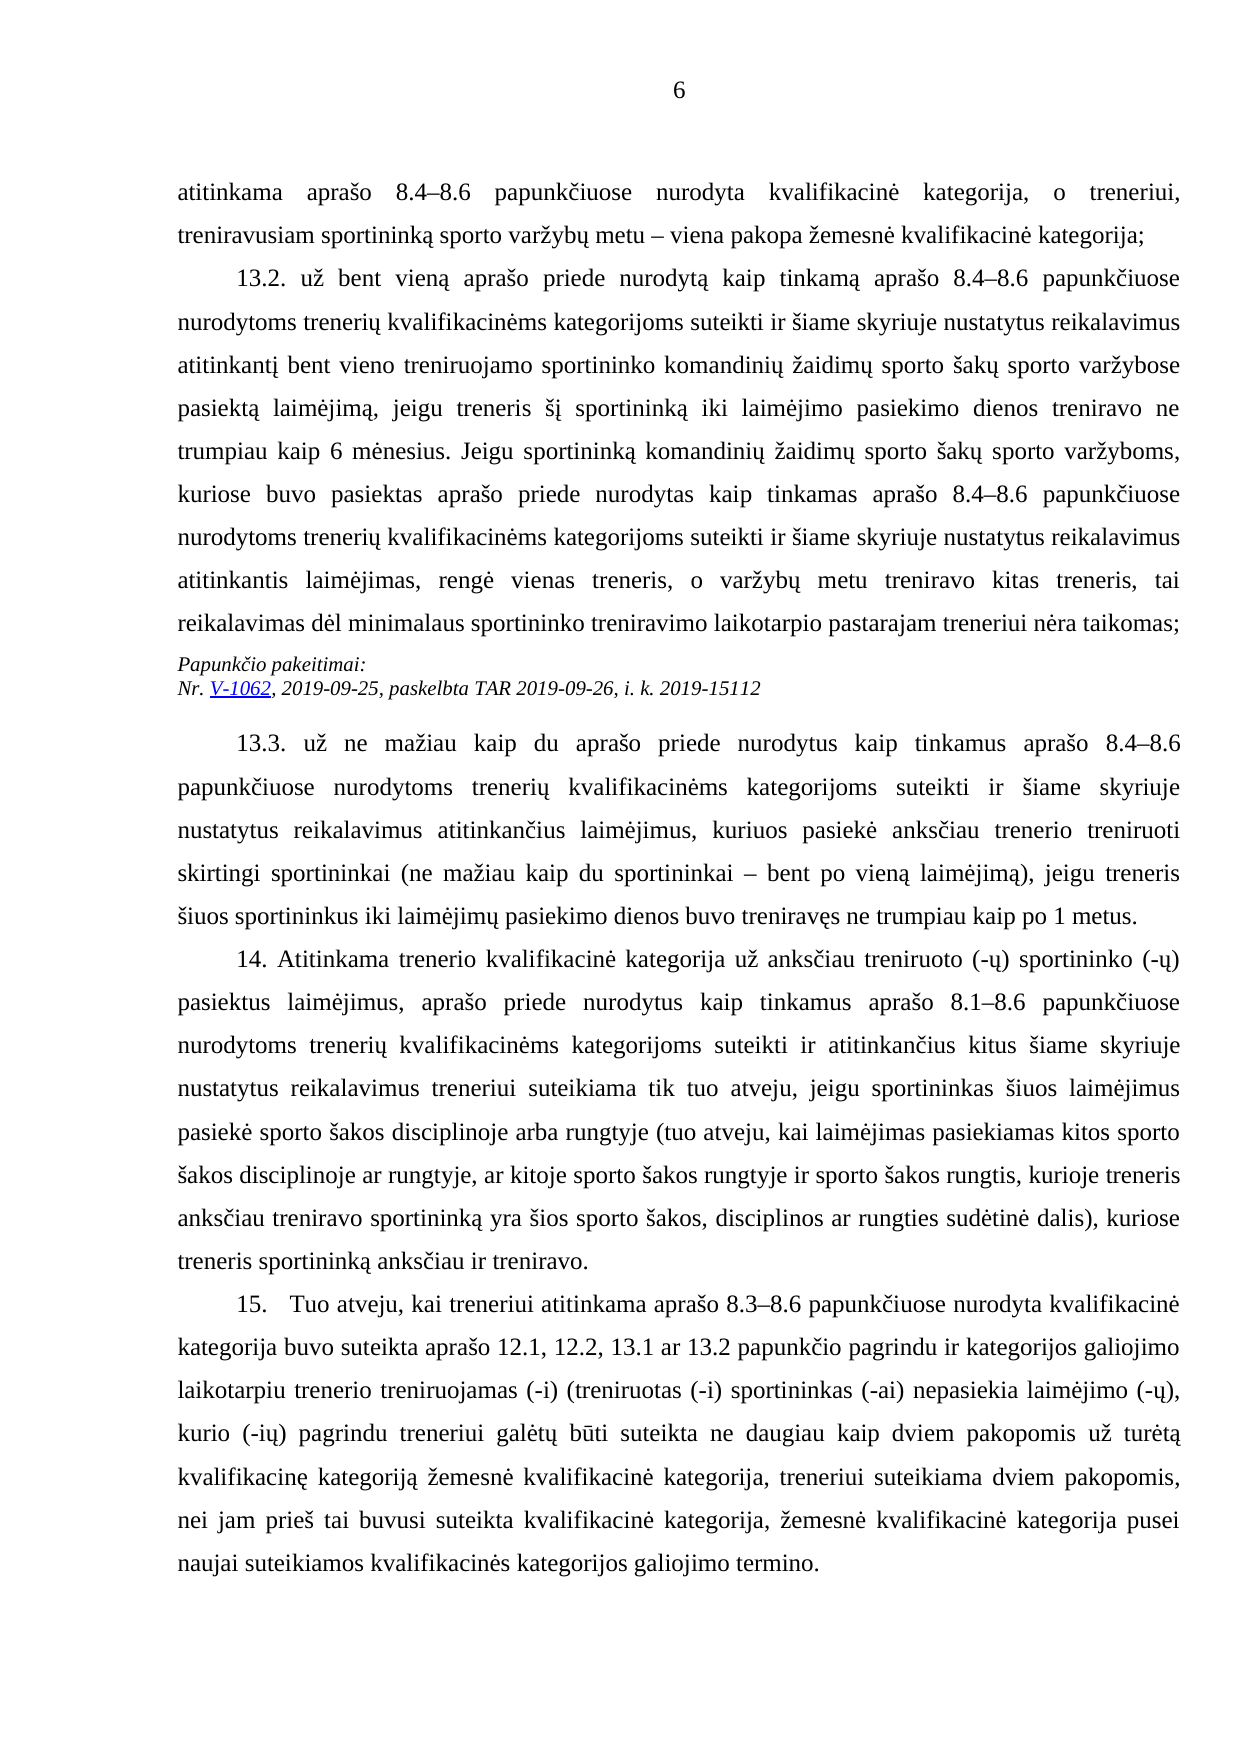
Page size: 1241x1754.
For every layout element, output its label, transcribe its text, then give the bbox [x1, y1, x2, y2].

text 13.2. už bent vieną aprašo priede nurodytą kaip tinkamą aprašo 8.4–8.6 papunkčiuose nurodytoms trenerių kvalifikacinėms kategorijoms suteikti ir šiame skyriuje nustatytus reikalavimus atitinkantį bent vieno treniruojamo sportininko komandinių žaidimų sporto šakų sporto varžybose pasiektą laimėjimą, jeigu treneris šį sportininką iki laimėjimo pasiekimo dienos treniravo ne trumpiau kaip 6 mėnesius. Jeigu sportininką komandinių žaidimų sporto šakų sporto varžyboms, kuriose buvo pasiektas aprašo priede nurodytas kaip tinkamas aprašo 8.4–8.6 papunkčiuose nurodytoms trenerių kvalifikacinėms kategorijoms suteikti ir šiame skyriuje nustatytus reikalavimus atitinkantis laimėjimas, rengė vienas treneris, o varžybų metu treniravo kitas treneris, tai reikalavimas dėl minimalaus sportininko treniravimo laikotarpio pastarajam treneriui nėra taikomas; [177, 263, 1181, 637]
text 13.3. už ne mažiau kaip du aprašo priede nurodytus kaip tinkamus aprašo 8.4–8.6 papunkčiuose nurodytoms trenerių kvalifikacinėms kategorijoms suteikti ir šiame skyriuje nustatytus reikalavimus atitinkančius laimėjimus, kuriuos pasiekė anksčiau trenerio treniruoti skirtingi sportininkai (ne mažiau kaip du sportininkai – bent po vieną laimėjimą), jeigu treneris šiuos sportininkus iki laimėjimų pasiekimo dienos buvo treniravęs ne trumpiau kaip po 1 metus. [177, 728, 1181, 930]
text Papunkčio pakeitimai: [177, 652, 1181, 676]
text 15. Tuo atveju, kai treneriui atitinkama aprašo 8.3–8.6 papunkčiuose nurodyta kvalifikacinė kategorija buvo suteikta aprašo 12.1, 12.2, 13.1 ar 13.2 papunkčio pagrindu ir kategorijos galiojimo laikotarpiu trenerio treniruojamas (-i) (treniruotas (-i) sportininkas (-ai) nepasiekia laimėjimo (-ų), kurio (-ių) pagrindu treneriui galėtų būti suteikta ne daugiau kaip dviem pakopomis už turėtą kvalifikacinę kategoriją žemesnė kvalifikacinė kategorija, treneriui suteikiama dviem pakopomis, nei jam prieš tai buvusi suteikta kvalifikacinė kategorija, žemesnė kvalifikacinė kategorija pusei naujai suteikiamos kvalifikacinės kategorijos galiojimo termino. [177, 1289, 1181, 1577]
text Nr. V-1062, 2019-09-25, paskelbta TAR 2019-09-26, i. k. 2019-15112 [177, 676, 1181, 700]
text atitinkama aprašo 8.4–8.6 papunkčiuose nurodyta kvalifikacinė kategorija, o treneriui, treniravusiam sportininką sporto varžybų metu – viena pakopa žemesnė kvalifikacinė kategorija; [177, 177, 1181, 249]
text 14. Atitinkama trenerio kvalifikacinė kategorija už anksčiau treniruoto (-ų) sportininko (-ų) pasiektus laimėjimus, aprašo priede nurodytus kaip tinkamus aprašo 8.1–8.6 papunkčiuose nurodytoms trenerių kvalifikacinėms kategorijoms suteikti ir atitinkančius kitus šiame skyriuje nustatytus reikalavimus treneriui suteikiama tik tuo atveju, jeigu sportininkas šiuos laimėjimus pasiekė sporto šakos disciplinoje arba rungtyje (tuo atveju, kai laimėjimas pasiekiamas kitos sporto šakos disciplinoje ar rungtyje, ar kitoje sporto šakos rungtyje ir sporto šakos rungtis, kurioje treneris anksčiau treniravo sportininką yra šios sporto šakos, disciplinos ar rungties sudėtinė dalis), kuriose treneris sportininką anksčiau ir treniravo. [177, 944, 1181, 1275]
